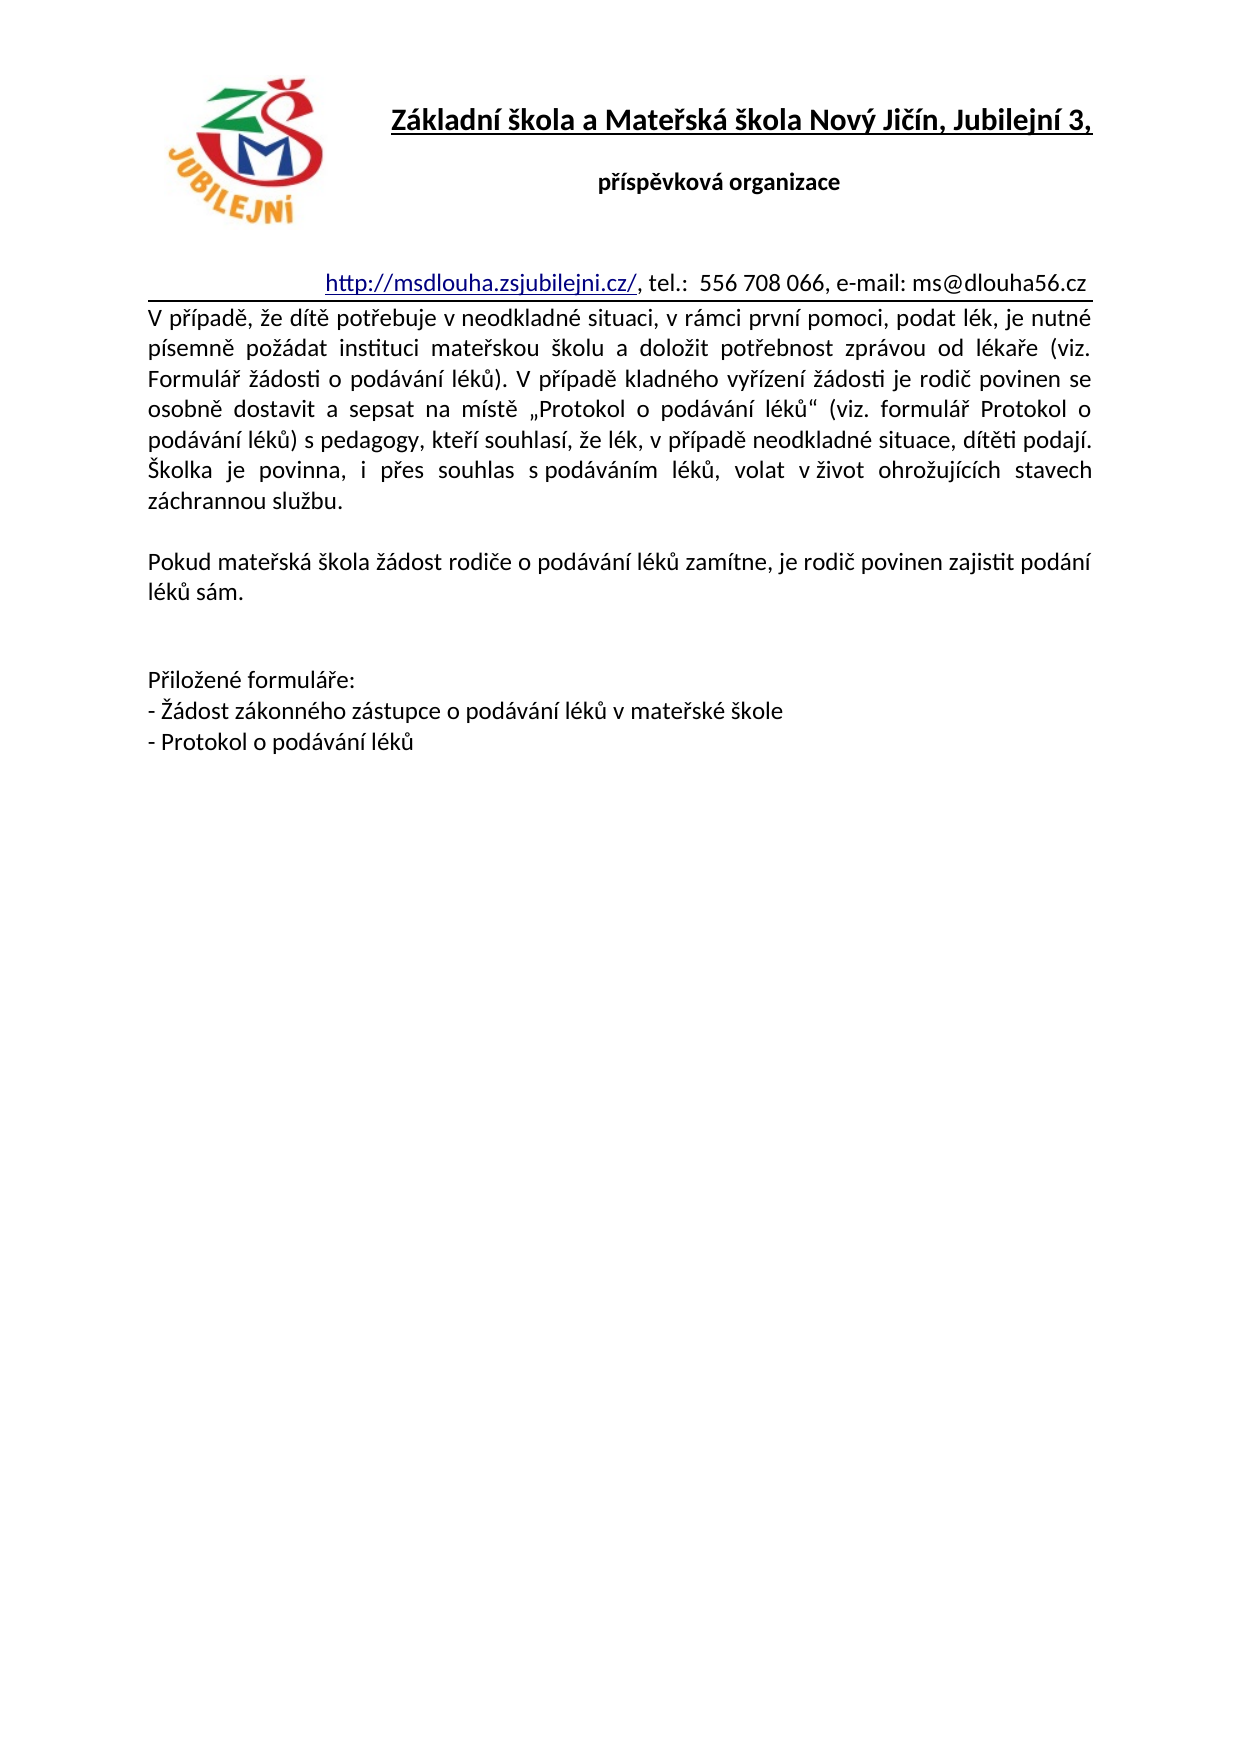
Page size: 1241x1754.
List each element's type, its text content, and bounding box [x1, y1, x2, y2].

text Pokud mateřská škola žádost rodiče o podávání léků zamítne, je rodič povinen zajistit podání léků sám. [148, 546, 1093, 607]
text V případě, že dítě potřebuje v neodkladné situaci, v rámci první pomoci, podat lék, je nutné písemně požádat instituci mateřskou školu a doložit potřebnost zprávou od lékaře (viz. Formulář žádosti o podávání léků). V případě kladného vyřízení žádosti je rodič povinen se osobně dostavit a sepsat na místě „Protokol o podávání léků“ (viz. formulář Protokol o podávání léků) s pedagogy, kteří souhlasí, že lék, v případě neodkladné situace, dítěti podají. Školka je povinna, i přes souhlas s podáváním léků, volat v život ohrožujících stavech záchrannou službu. [148, 302, 1093, 515]
text - Žádost zákonného zástupce o podávání léků v mateřské škole [148, 695, 1093, 726]
text - Protokol o podávání léků [148, 726, 1093, 756]
text Přiložené formuláře: [148, 664, 1093, 695]
